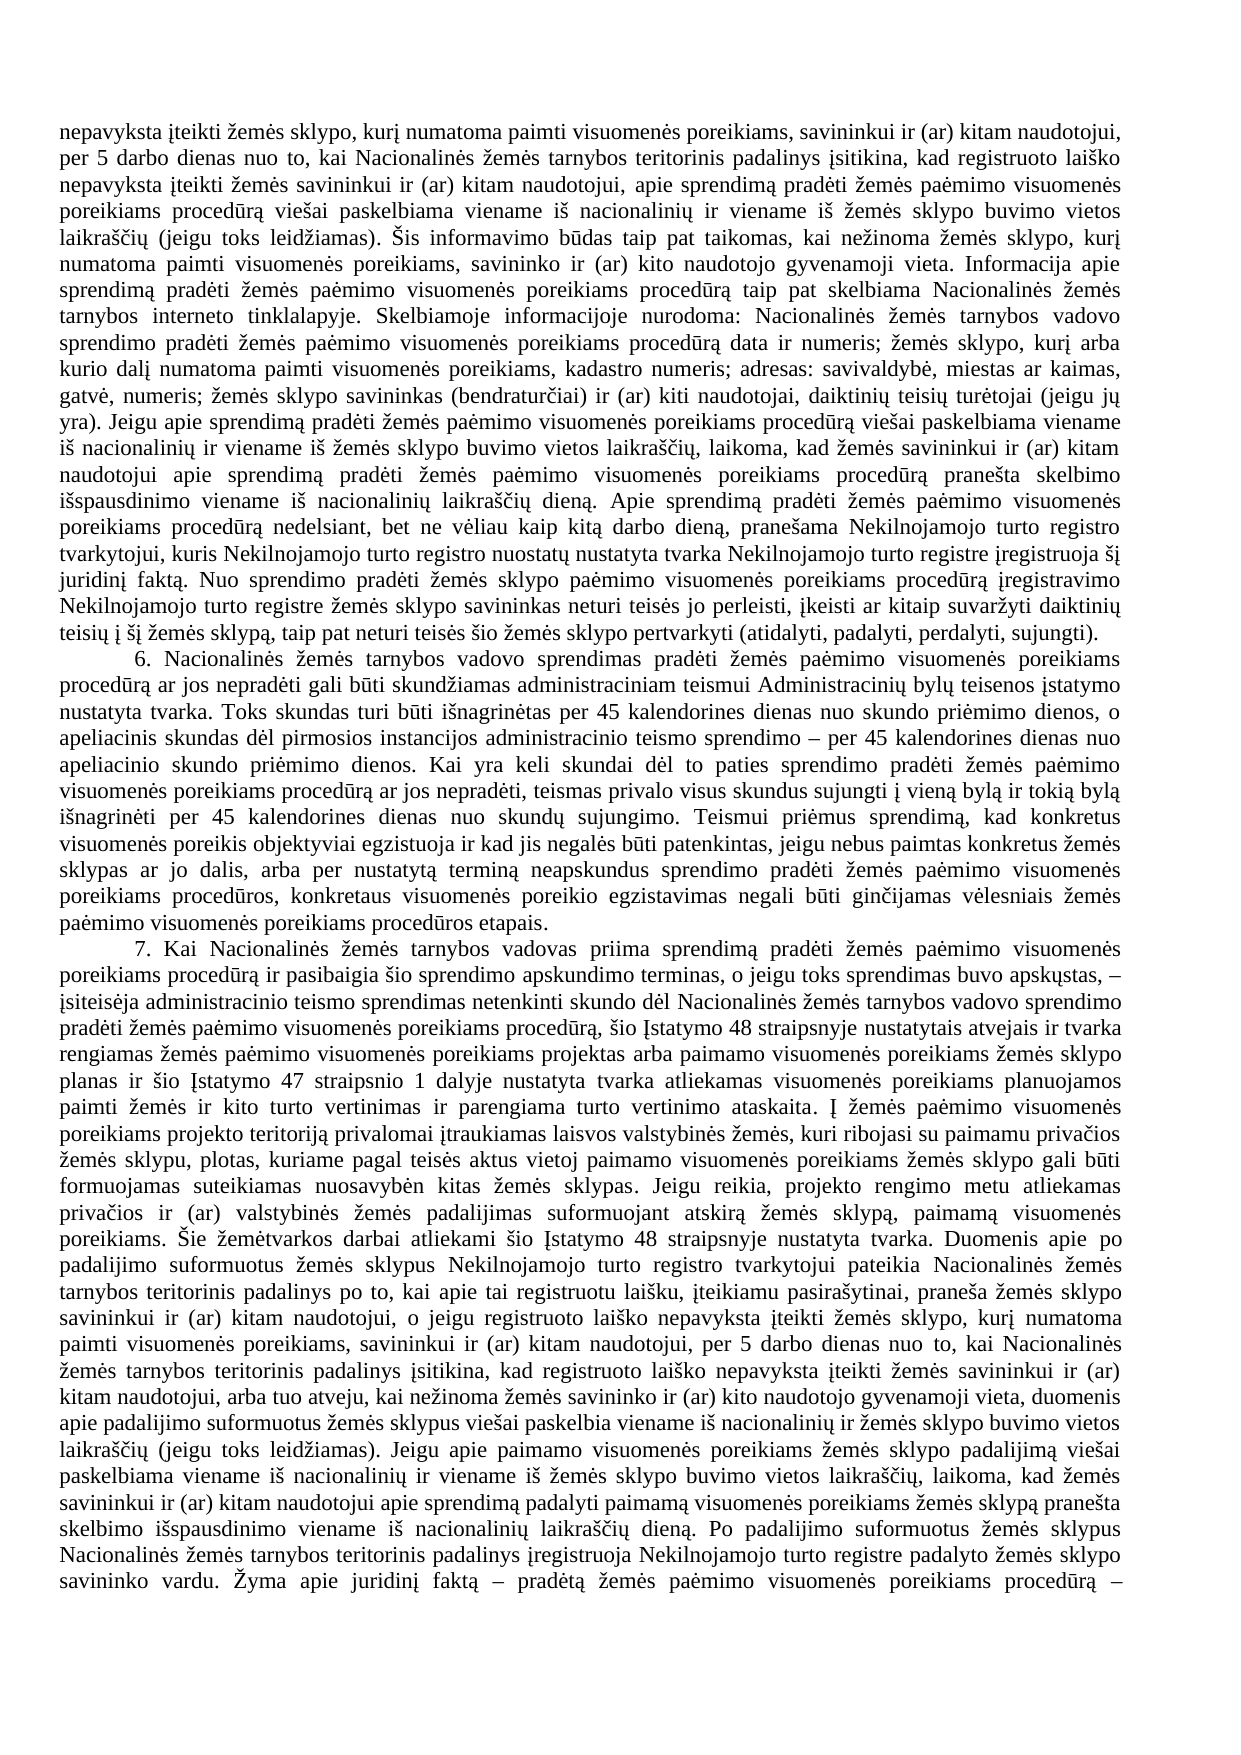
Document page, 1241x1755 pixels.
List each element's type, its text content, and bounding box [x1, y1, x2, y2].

text 7. Kai Nacionalinės žemės tarnybos vadovas priima sprendimą pradėti žemės paėmimo visuomenės poreikiams procedūrą ir pasibaigia šio sprendimo apskundimo terminas, o jeigu toks sprendimas buvo apskųstas, – įsiteisėja administracinio teismo sprendimas netenkinti skundo dėl Nacionalinės žemės tarnybos vadovo sprendimo pradėti žemės paėmimo visuomenės poreikiams procedūrą, šio Įstatymo 48 straipsnyje nustatytais atvejais ir tvarka rengiamas žemės paėmimo visuomenės poreikiams projektas arba paimamo visuomenės poreikiams žemės sklypo planas ir šio Įstatymo 47 straipsnio 1 dalyje nustatyta tvarka atliekamas visuomenės poreikiams planuojamos paimti žemės ir kito turto vertinimas ir parengiama turto vertinimo ataskaita. Į žemės paėmimo visuomenės poreikiams projekto teritoriją privalomai įtraukiamas laisvos valstybinės žemės, kuri ribojasi su paimamu privačios žemės sklypu, plotas, kuriame pagal teisės aktus vietoj paimamo visuomenės poreikiams žemės sklypo gali būti formuojamas suteikiamas nuosavybėn kitas žemės sklypas. Jeigu reikia, projekto rengimo metu atliekamas privačios ir (ar) valstybinės žemės padalijimas suformuojant atskirą žemės sklypą, paimamą visuomenės poreikiams. Šie žemėtvarkos darbai atliekami šio Įstatymo 48 straipsnyje nustatyta tvarka. Duomenis apie po padalijimo suformuotus žemės sklypus Nekilnojamojo turto registro tvarkytojui pateikia Nacionalinės žemės tarnybos teritorinis padalinys po to, kai apie tai registruotu laišku, įteikiamu pasirašytinai, praneša žemės sklypo savininkui ir (ar) kitam naudotojui, o jeigu registruoto laiško nepavyksta įteikti žemės sklypo, kurį numatoma paimti visuomenės poreikiams, savininkui ir (ar) kitam naudotojui, per 5 darbo dienas nuo to, kai Nacionalinės žemės tarnybos teritorinis padalinys įsitikina, kad registruoto laiško nepavyksta įteikti žemės savininkui ir (ar) kitam naudotojui, arba tuo atveju, kai nežinoma žemės savininko ir (ar) kito naudotojo gyvenamoji vieta, duomenis apie padalijimo suformuotus žemės sklypus viešai paskelbia viename iš nacionalinių ir žemės sklypo buvimo vietos laikraščių (jeigu toks leidžiamas). Jeigu apie paimamo visuomenės poreikiams žemės sklypo padalijimą viešai paskelbiama viename iš nacionalinių ir viename iš žemės sklypo buvimo vietos laikraščių, laikoma, kad žemės savininkui ir (ar) kitam naudotojui apie sprendimą padalyti paimamą visuomenės poreikiams žemės sklypą pranešta skelbimo išspausdinimo viename iš nacionalinių laikraščių dieną. Po padalijimo suformuotus žemės sklypus Nacionalinės žemės tarnybos teritorinis padalinys įregistruoja Nekilnojamojo turto registre padalyto žemės sklypo savininko vardu. Žyma apie juridinį faktą – pradėtą žemės paėmimo visuomenės poreikiams procedūrą – [59, 935, 1122, 1594]
text nepavyksta įteikti žemės sklypo, kurį numatoma paimti visuomenės poreikiams, savininkui ir (ar) kitam naudotojui, per 5 darbo dienas nuo to, kai Nacionalinės žemės tarnybos teritorinis padalinys įsitikina, kad registruoto laiško nepavyksta įteikti žemės savininkui ir (ar) kitam naudotojui, apie sprendimą pradėti žemės paėmimo visuomenės poreikiams procedūrą viešai paskelbiama viename iš nacionalinių ir viename iš žemės sklypo buvimo vietos laikraščių (jeigu toks leidžiamas). Šis informavimo būdas taip pat taikomas, kai nežinoma žemės sklypo, kurį numatoma paimti visuomenės poreikiams, savininko ir (ar) kito naudotojo gyvenamoji vieta. Informacija apie sprendimą pradėti žemės paėmimo visuomenės poreikiams procedūrą taip pat skelbiama Nacionalinės žemės tarnybos interneto tinklalapyje. Skelbiamoje informacijoje nurodoma: Nacionalinės žemės tarnybos vadovo sprendimo pradėti žemės paėmimo visuomenės poreikiams procedūrą data ir numeris; žemės sklypo, kurį arba kurio dalį numatoma paimti visuomenės poreikiams, kadastro numeris; adresas: savivaldybė, miestas ar kaimas, gatvė, numeris; žemės sklypo savininkas (bendraturčiai) ir (ar) kiti naudotojai, daiktinių teisių turėtojai (jeigu jų yra). Jeigu apie sprendimą pradėti žemės paėmimo visuomenės poreikiams procedūrą viešai paskelbiama viename iš nacionalinių ir viename iš žemės sklypo buvimo vietos laikraščių, laikoma, kad žemės savininkui ir (ar) kitam naudotojui apie sprendimą pradėti žemės paėmimo visuomenės poreikiams procedūrą pranešta skelbimo išspausdinimo viename iš nacionalinių laikraščių dieną. Apie sprendimą pradėti žemės paėmimo visuomenės poreikiams procedūrą nedelsiant, bet ne vėliau kaip kitą darbo dieną, pranešama Nekilnojamojo turto registro tvarkytojui, kuris Nekilnojamojo turto registro nuostatų nustatyta tvarka Nekilnojamojo turto registre įregistruoja šį juridinį faktą. Nuo sprendimo pradėti žemės sklypo paėmimo visuomenės poreikiams procedūrą įregistravimo Nekilnojamojo turto registre žemės sklypo savininkas neturi teisės jo perleisti, įkeisti ar kitaip suvaržyti daiktinių teisių į šį žemės sklypą, taip pat neturi teisės šio žemės sklypo pertvarkyti (atidalyti, padalyti, perdalyti, sujungti). [59, 118, 1122, 645]
text 6. Nacionalinės žemės tarnybos vadovo sprendimas pradėti žemės paėmimo visuomenės poreikiams procedūrą ar jos nepradėti gali būti skundžiamas administraciniam teismui Administracinių bylų teisenos įstatymo nustatyta tvarka. Toks skundas turi būti išnagrinėtas per 45 kalendorines dienas nuo skundo priėmimo dienos, o apeliacinis skundas dėl pirmosios instancijos administracinio teismo sprendimo – per 45 kalendorines dienas nuo apeliacinio skundo priėmimo dienos. Kai yra keli skundai dėl to paties sprendimo pradėti žemės paėmimo visuomenės poreikiams procedūrą ar jos nepradėti, teismas privalo visus skundus sujungti į vieną bylą ir tokią bylą išnagrinėti per 45 kalendorines dienas nuo skundų sujungimo. Teismui priėmus sprendimą, kad konkretus visuomenės poreikis objektyviai egzistuoja ir kad jis negalės būti patenkintas, jeigu nebus paimtas konkretus žemės sklypas ar jo dalis, arba per nustatytą terminą neapskundus sprendimo pradėti žemės paėmimo visuomenės poreikiams procedūros, konkretaus visuomenės poreikio egzistavimas negali būti ginčijamas vėlesniais žemės paėmimo visuomenės poreikiams procedūros etapais. [59, 645, 1122, 935]
